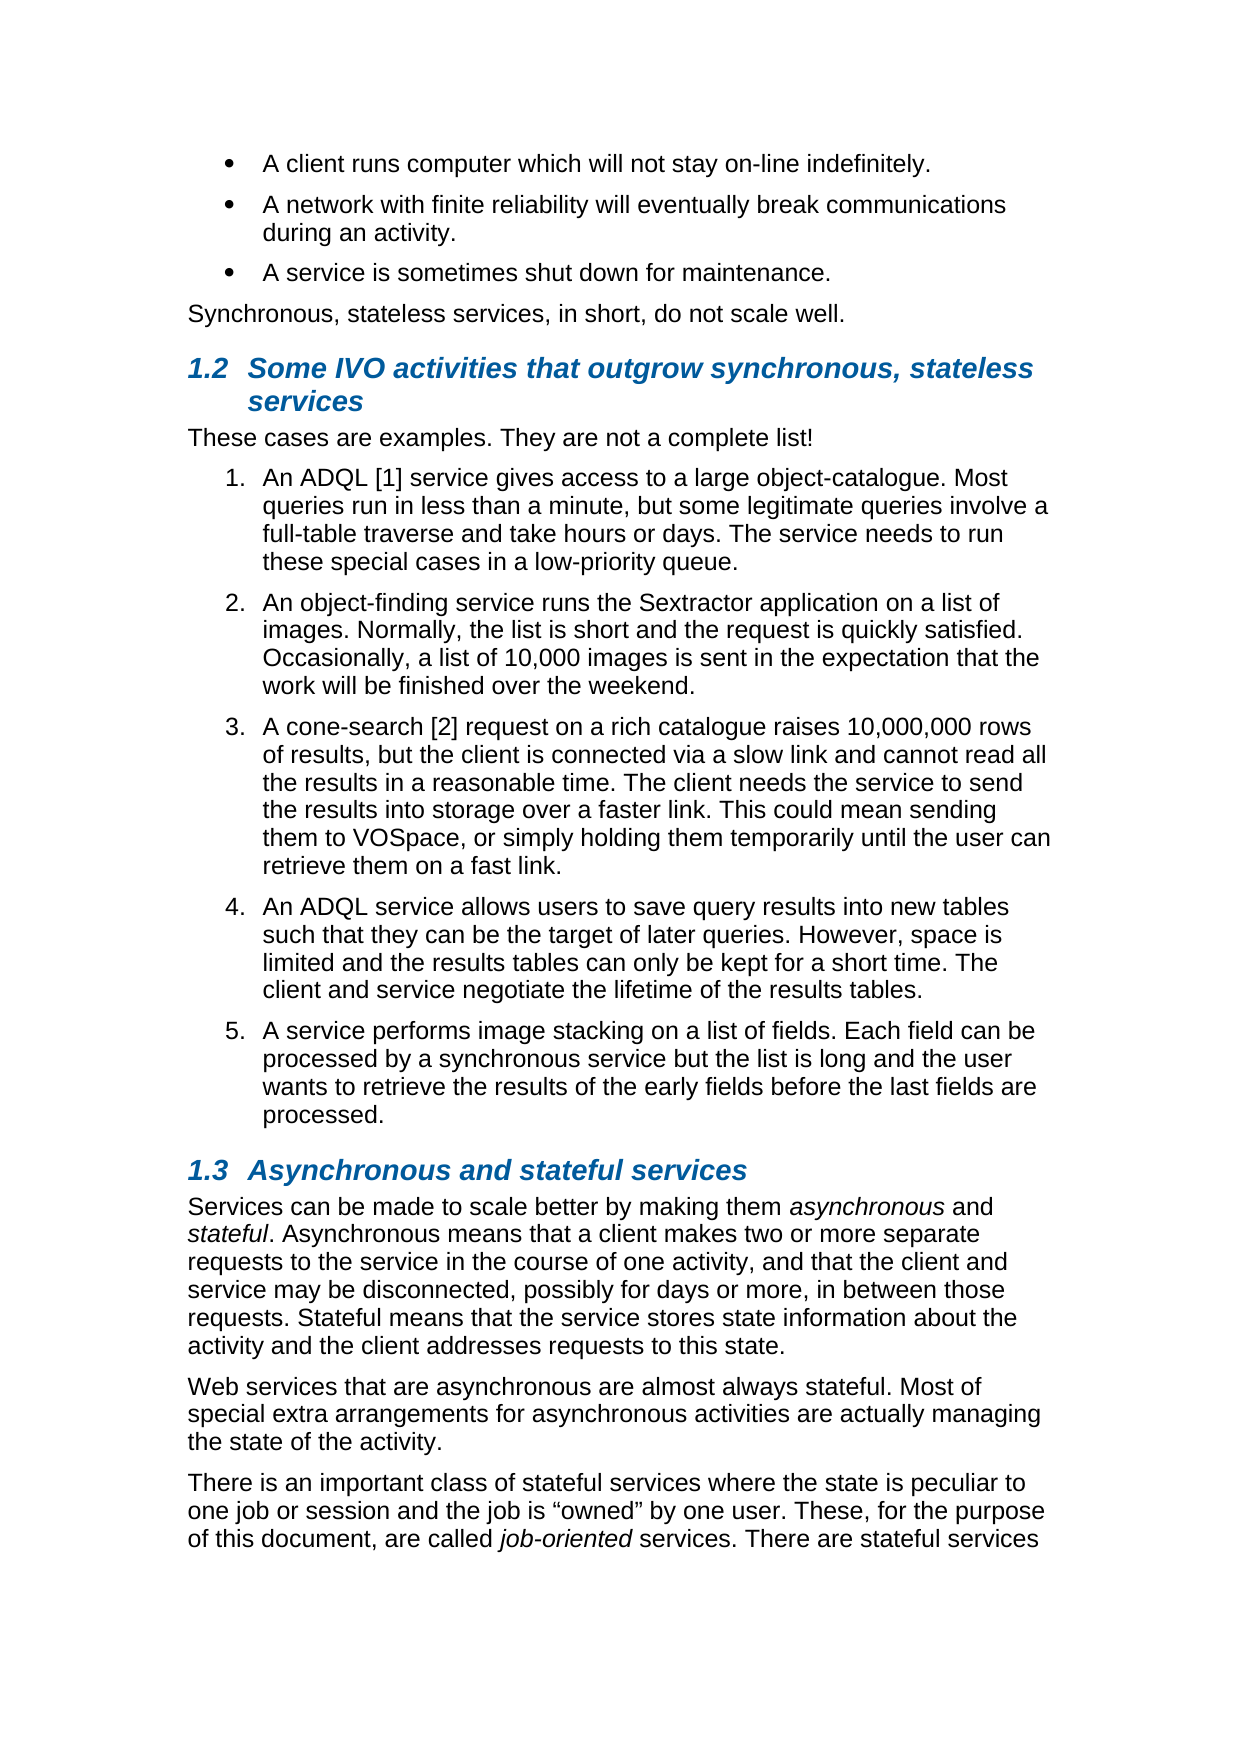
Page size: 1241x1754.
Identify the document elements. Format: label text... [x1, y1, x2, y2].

subtitle Asynchronous and stateful services [187, 1153, 1053, 1186]
text Services can be made to scale better by making them asynchronous and stateful. Asynchronous means that a client makes two or more separate requests to the service in the course of one activity, and that the client and service may be disconnected, possibly for days or more, in between those requests. Stateful means that the service stores state information about the activity and the client addresses requests to this state. [187, 1192, 1053, 1360]
list A cone-search [2] request on a rich catalogue raises 10,000,000 rows of results, but the client is connected via a slow link and cannot read all the results in a reasonable time. The client needs the service to send the results into storage over a faster link. This could mean sending them to VOSpace, or simply holding them temporarily until the user can retrieve them on a fast link. [225, 713, 1053, 880]
list An object-finding service runs the Sextractor application on a list of images. Normally, the list is short and the request is quickly satisfied. Occasionally, a list of 10,000 images is sent in the expectation that the work will be finished over the weekend. [225, 588, 1053, 700]
text Synchronous, stateless services, in short, do not scale well. [187, 299, 1053, 327]
list An ADQL [1] service gives access to a large object-catalogue. Most queries run in less than a minute, but some legitimate queries involve a full-table traverse and take hours or days. The service needs to run these special cases in a low-priority queue. [225, 464, 1053, 576]
list A service is sometimes shut down for maintenance. [225, 259, 1053, 287]
text Web services that are asynchronous are almost always stateful. Most of special extra arrangements for asynchronous activities are actually managing the state of the activity. [187, 1372, 1053, 1456]
text There is an important class of stateful services where the state is peculiar to one job or session and the job is “owned” by one user. These, for the purpose of this document, are called job-oriented services. There are stateful services [187, 1468, 1053, 1552]
list A service performs image stacking on a list of fields. Each field can be processed by a synchronous service but the list is long and the user wants to retrieve the results of the early fields before the last fields are processed. [225, 1017, 1053, 1128]
list A network with finite reliability will eventually break communications during an activity. [225, 191, 1053, 246]
list An ADQL service allows users to save query results into new tables such that they can be the target of later queries. However, space is limited and the results tables can only be kept for a short time. The client and service negotiate the lifetime of the results tables. [225, 893, 1053, 1004]
text These cases are examples. They are not a complete list! [187, 424, 1053, 452]
subtitle Some IVO activities that outgrow synchronous, stateless services [187, 352, 1053, 418]
list A client runs computer which will not stay on-line indefinitely. [225, 150, 1053, 178]
